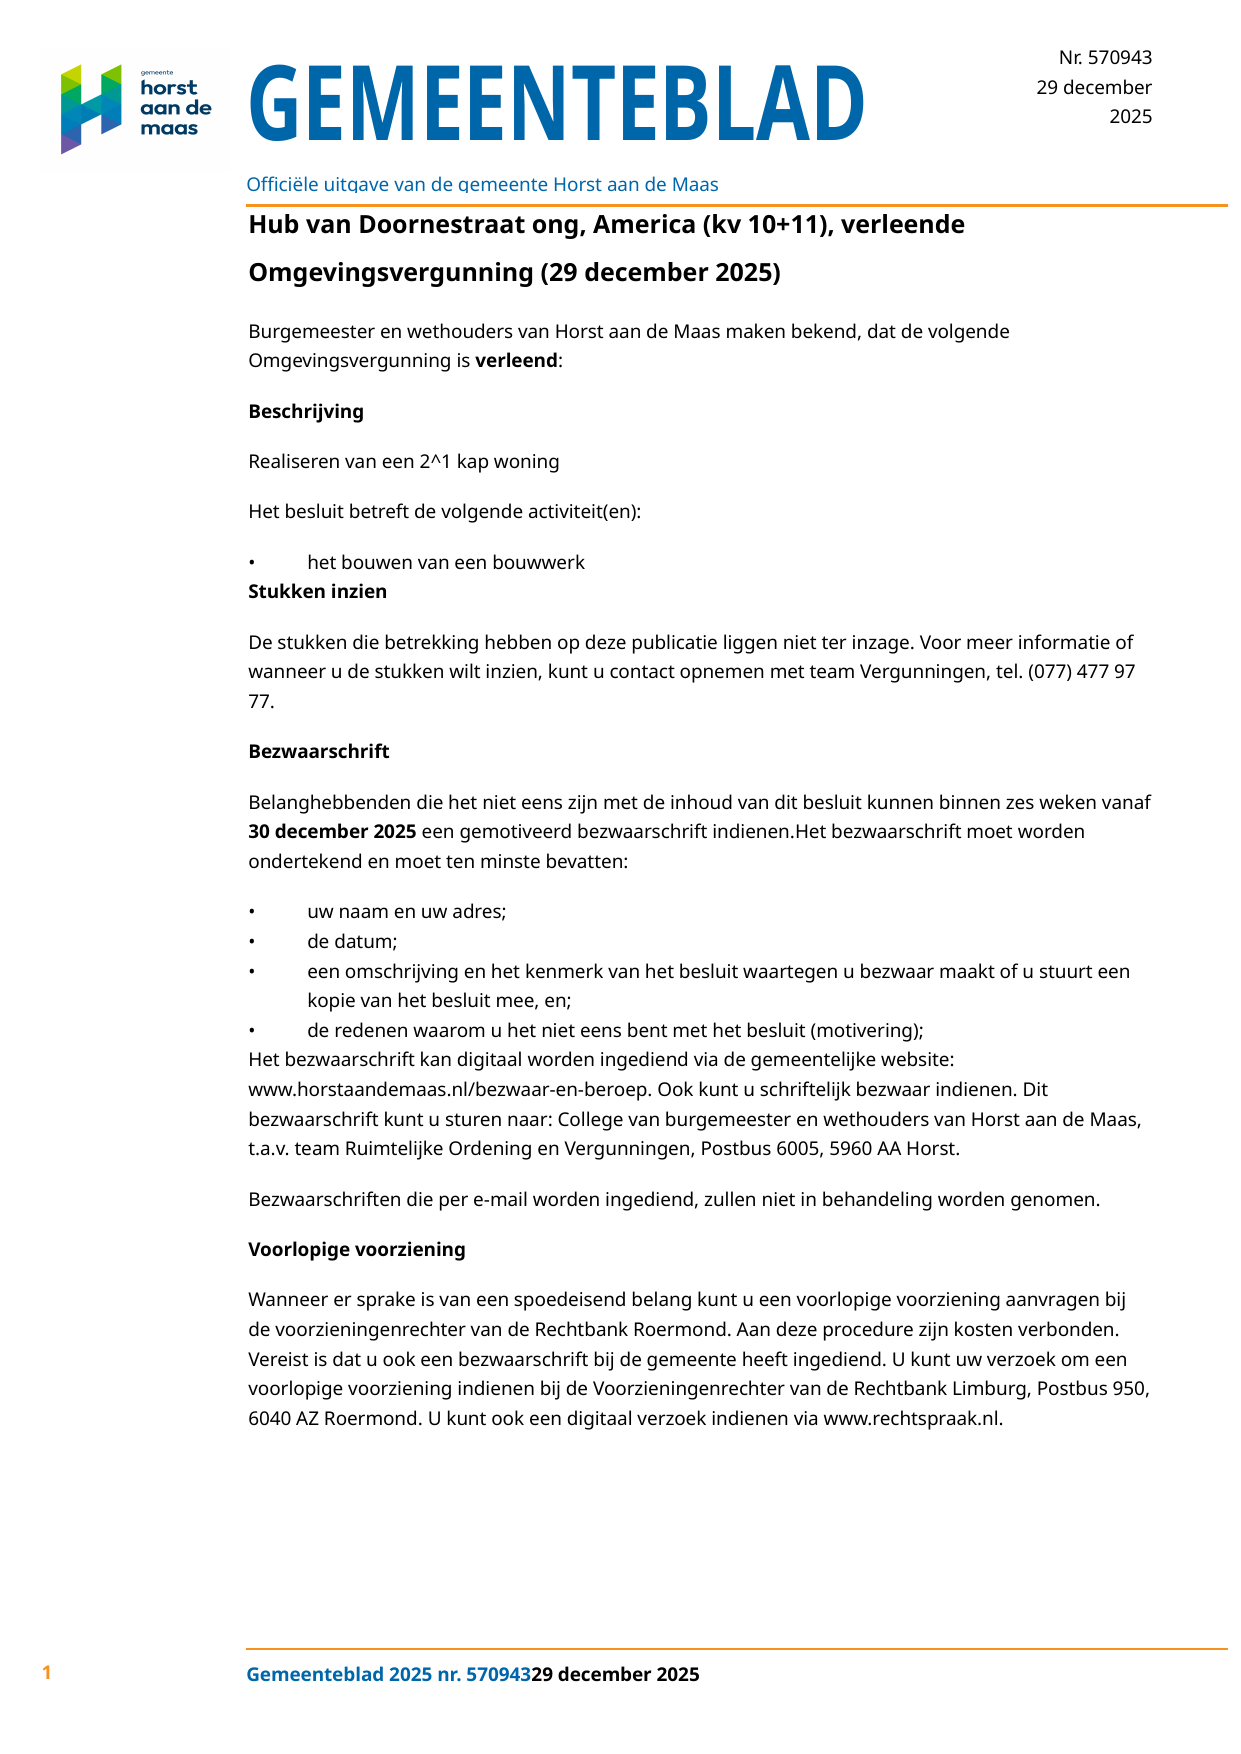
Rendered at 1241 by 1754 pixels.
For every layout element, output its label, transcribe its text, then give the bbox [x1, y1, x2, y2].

list een omschrijving en het kenmerk van het besluit waartegen u bezwaar maakt of u stuurt een kopie van het besluit mee, en; [248, 958, 1152, 1013]
text Beschrijving [248, 398, 1152, 424]
list de datum; [248, 928, 1152, 954]
text De stukken die betrekking hebben op deze publicatie liggen niet ter inzage. Voor meer informatie of wanneer u de stukken wilt inzien, kunt u contact opnemen met team Vergunningen, tel. (077) 477 97 77. [248, 629, 1152, 714]
text Realiseren van een 2^1 kap woning [248, 448, 1152, 474]
list uw naam en uw adres; [248, 899, 1152, 924]
list het bouwen van een bouwwerk [248, 549, 1152, 575]
list de redenen waarom u het niet eens bent met het besluit (motivering); [248, 1017, 1152, 1043]
text Bezwaarschriften die per e-mail worden ingediend, zullen niet in behandeling worden genomen. [248, 1186, 1152, 1212]
text Het bezwaarschrift kan digitaal worden ingediend via de gemeentelijke website: www.horstaandemaas.nl/bezwaar-en-beroep. Ook kunt u schriftelijk bezwaar indienen. Dit bezwaarschrift kunt u sturen naar: College van burgemeester en wethouders van Horst aan de Maas, t.a.v. team Ruimtelijke Ordening en Vergunningen, Postbus 6005, 5960 AA Horst. [248, 1047, 1152, 1161]
text Belanghebbenden die het niet eens zijn met de inhoud van dit besluit kunnen binnen zes weken vanaf 30 december 2025 een gemotiveerd bezwaarschrift indienen.Het bezwaarschrift moet worden ondertekend en moet ten minste bevatten: [248, 789, 1152, 874]
text Bezwaarschrift [248, 739, 1152, 764]
text Burgemeester en wethouders van Horst aan de Maas maken bekend, dat de volgende Omgevingsvergunning is verleend: [248, 318, 1152, 373]
text Het besluit betreft de volgende activiteit(en): [248, 499, 1152, 524]
text Voorlopige voorziening [248, 1236, 1152, 1262]
text Wanneer er sprake is van een spoedeisend belang kunt u een voorlopige voorziening aanvragen bij de voorzieningenrechter van de Rechtbank Roermond. Aan deze procedure zijn kosten verbonden. Vereist is dat u ook een bezwaarschrift bij de gemeente heeft ingediend. U kunt uw verzoek om een voorlopige voorziening indienen bij de Voorzieningenrechter van de Rechtbank Limburg, Postbus 950, 6040 AZ Roermond. U kunt ook een digitaal verzoek indienen via www.rechtspraak.nl. [248, 1287, 1152, 1431]
text Stukken inzien [248, 579, 1152, 604]
picture [41, 47, 231, 172]
text Hub van Doornestraat ong, America (kv 10+11), verleende Omgevingsvergunning (29 december 2025) [248, 207, 1152, 288]
